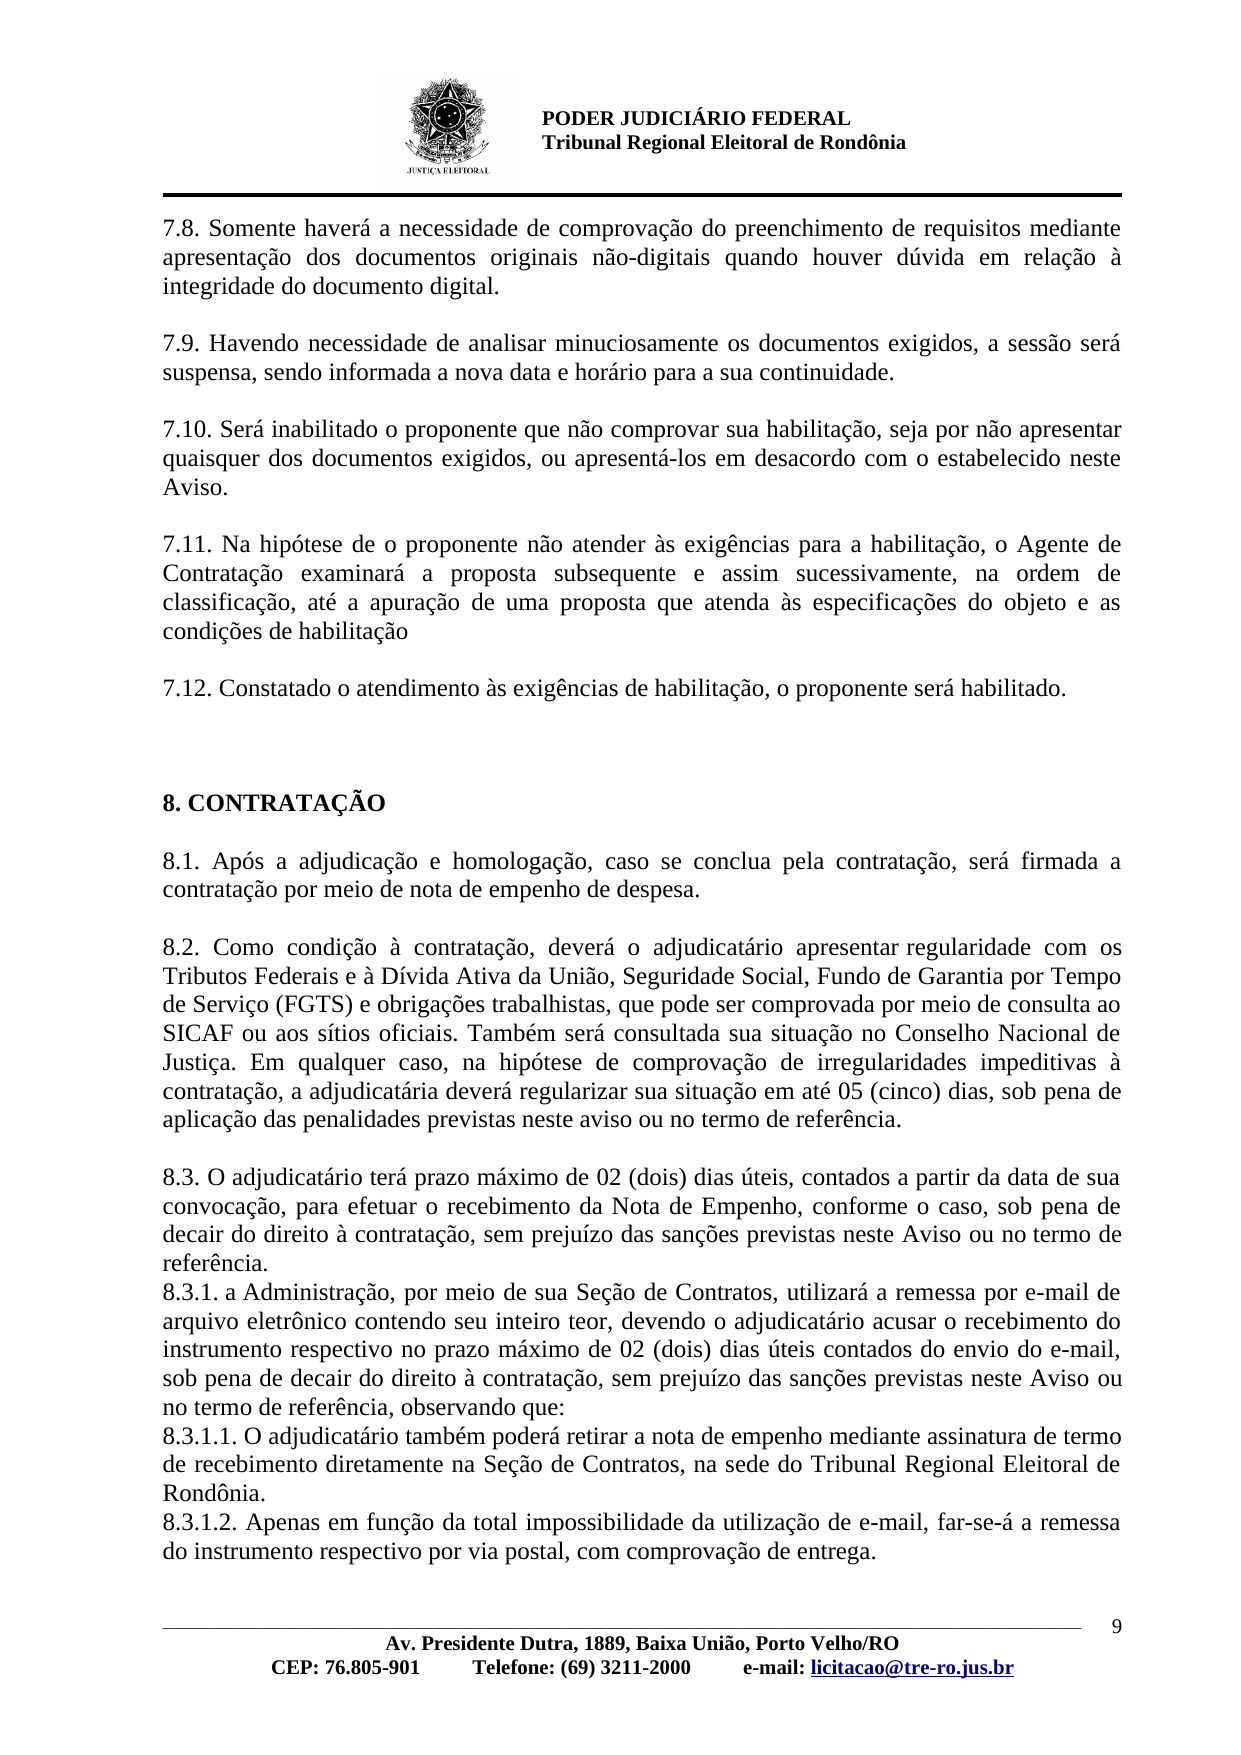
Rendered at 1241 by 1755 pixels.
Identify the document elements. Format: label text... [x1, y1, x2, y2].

text 7.9. Havendo necessidade de analisar minuciosamente os documentos exigidos, a sessão será suspensa, sendo informada a nova data e horário para a sua continuidade. [162, 328, 1122, 386]
text 8.3.1.2. Apenas em função da total impossibilidade da utilização de e-mail, far-se-á a remessa do instrumento respectivo por via postal, com comprovação de entrega. [162, 1507, 1122, 1564]
text 7.12. Constatado o atendimento às exigências de habilitação, o proponente será habilitado. [162, 673, 1122, 702]
text 8.1. Após a adjudicação e homologação, caso se conclua pela contratação, será firmada a contratação por meio de nota de empenho de despesa. [162, 846, 1122, 903]
text 8.3.1.1. O adjudicatário também poderá retirar a nota de empenho mediante assinatura de termo de recebimento diretamente na Seção de Contratos, na sede do Tribunal Regional Eleitoral de Rondônia. [162, 1421, 1122, 1507]
text 7.8. Somente haverá a necessidade de comprovação do preenchimento de requisitos mediante apresentação dos documentos originais não-digitais quando houver dúvida em relação à integridade do documento digital. [162, 213, 1122, 299]
text 8. CONTRATAÇÃO [162, 788, 1122, 817]
text 7.10. Será inabilitado o proponente que não comprovar sua habilitação, seja por não apresentar quaisquer dos documentos exigidos, ou apresentá-los em desacordo com o estabelecido neste Aviso. [162, 414, 1122, 501]
text 8.2. Como condição à contratação, deverá o adjudicatário apresentar regularidade com os Tributos Federais e à Dívida Ativa da União, Seguridade Social, Fundo de Garantia por Tempo de Serviço (FGTS) e obrigações trabalhistas, que pode ser comprovada por meio de consulta ao SICAF ou aos sítios oficiais. Também será consultada sua situação no Conselho Nacional de Justiça. Em qualquer caso, na hipótese de comprovação de irregularidades impeditivas à contratação, a adjudicatária deverá regularizar sua situação em até 05 (cinco) dias, sob pena de aplicação das penalidades previstas neste aviso ou no termo de referência. [162, 932, 1122, 1133]
text 8.3. O adjudicatário terá prazo máximo de 02 (dois) dias úteis, contados a partir da data de sua convocação, para efetuar o recebimento da Nota de Empenho, conforme o caso, sob pena de decair do direito à contratação, sem prejuízo das sanções previstas neste Aviso ou no termo de referência. [162, 1162, 1122, 1277]
text 7.11. Na hipótese de o proponente não atender às exigências para a habilitação, o Agente de Contratação examinará a proposta subsequente e assim sucessivamente, na ordem de classificação, até a apuração de uma proposta que atenda às especificações do objeto e as condições de habilitação [162, 529, 1122, 644]
text 8.3.1. a Administração, por meio de sua Seção de Contratos, utilizará a remessa por e-mail de arquivo eletrônico contendo seu inteiro teor, devendo o adjudicatário acusar o recebimento do instrumento respectivo no prazo máximo de 02 (dois) dias úteis contados do envio do e-mail, sob pena de decair do direito à contratação, sem prejuízo das sanções previstas neste Aviso ou no termo de referência, observando que: [162, 1277, 1122, 1421]
